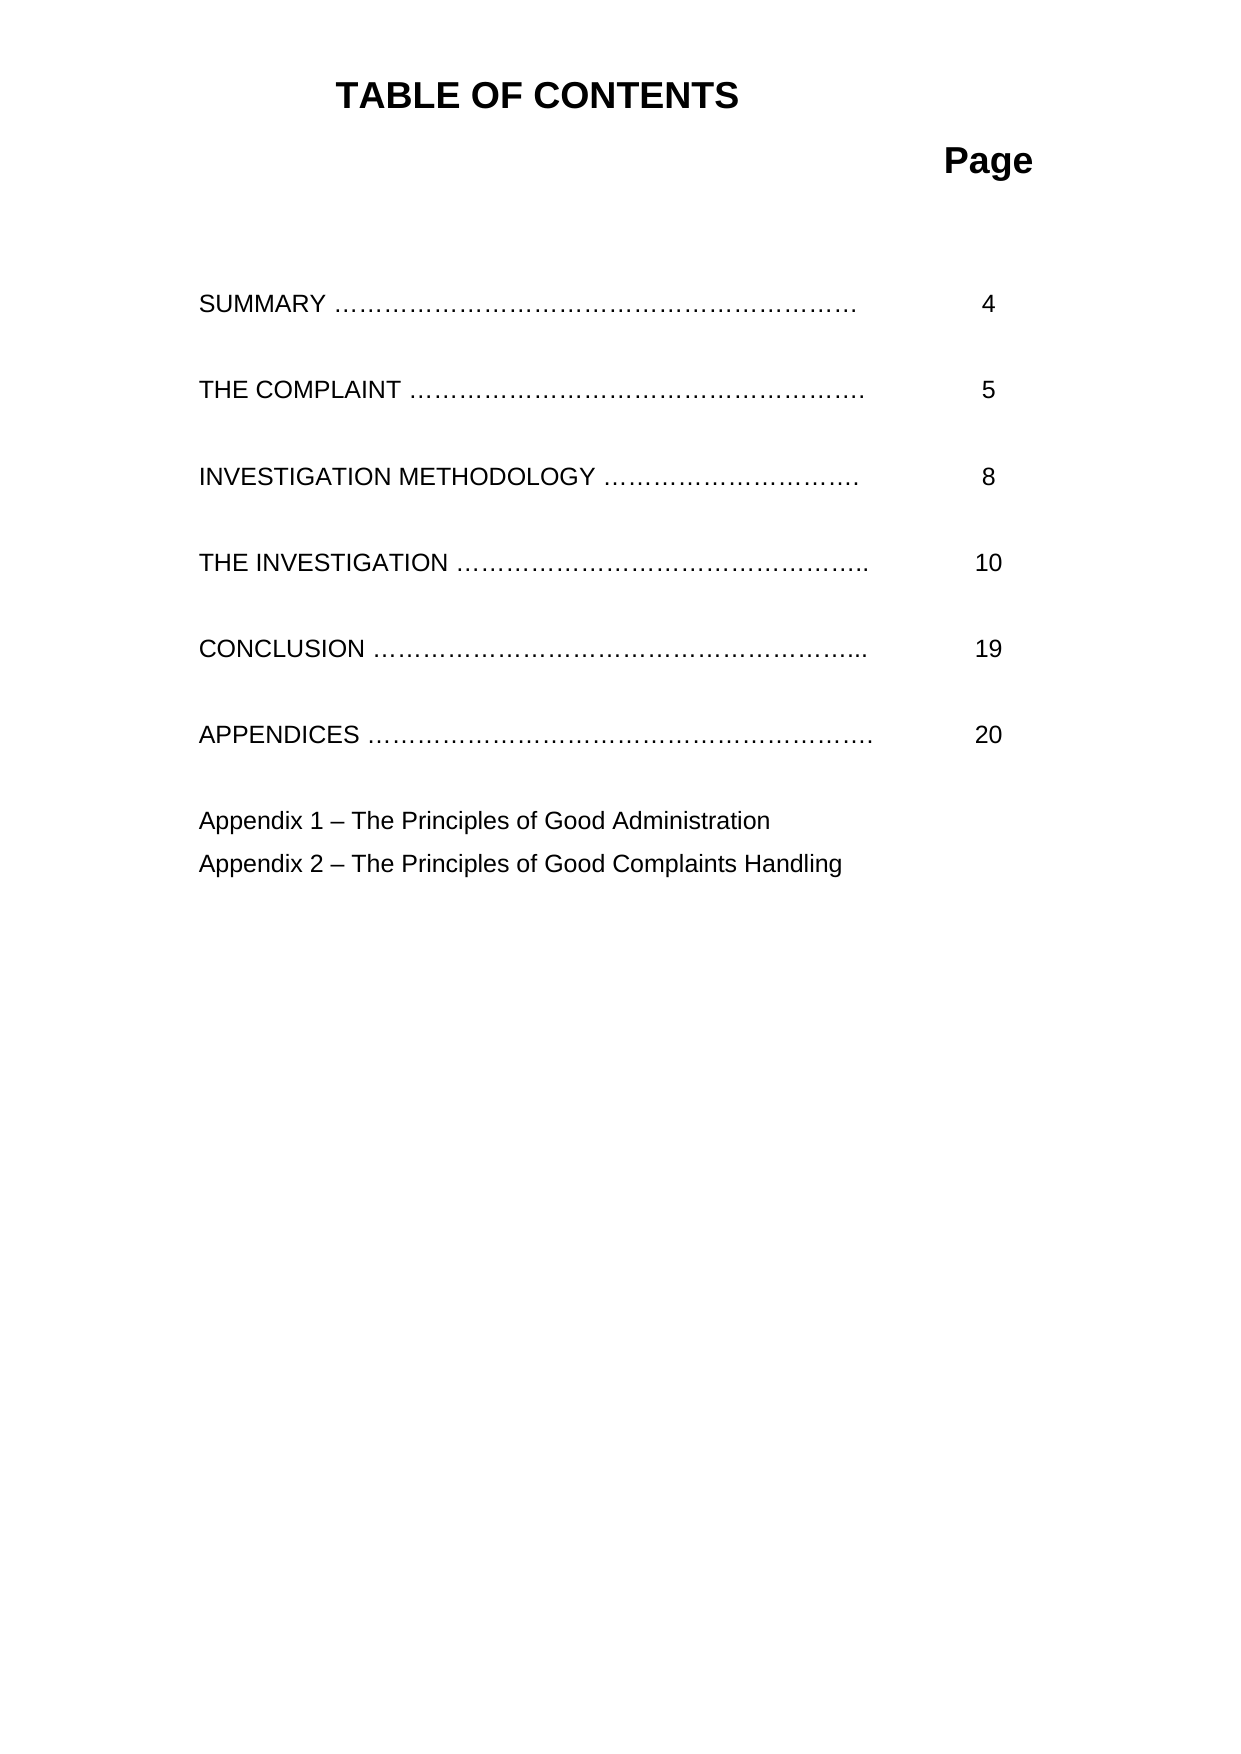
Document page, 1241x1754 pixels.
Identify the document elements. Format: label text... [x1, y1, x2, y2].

table_cell [888, 591, 1089, 633]
table_cell [888, 419, 1089, 461]
table_cell [888, 763, 1089, 892]
table_cell 19 [888, 634, 1089, 677]
table_cell [888, 677, 1089, 719]
table_cell [888, 333, 1089, 375]
table_cell [187, 419, 888, 461]
table_cell 4 [888, 203, 1089, 332]
table_cell 10 [888, 548, 1089, 591]
table_header Page [888, 74, 1089, 203]
table_header TABLE OF CONTENTS [187, 74, 888, 203]
table_cell [888, 505, 1089, 547]
table_cell CONCLUSION …………………………………………………... [187, 634, 888, 677]
table_cell [187, 591, 888, 633]
table_cell [187, 677, 888, 719]
table_cell THE COMPLAINT ………………………………………………. [187, 375, 888, 418]
table_cell [187, 505, 888, 547]
table_cell 8 [888, 461, 1089, 504]
table_cell SUMMARY ……………………………………………………… [187, 203, 888, 332]
table_cell Appendix 1 – The Principles of Good Administration Appendix 2 – The Principles of Good Complaints Handling [187, 763, 888, 892]
table_cell 20 [888, 720, 1089, 763]
table_cell APPENDICES ……………………………………………………. [187, 720, 888, 763]
table_cell THE INVESTIGATION ………………………………………….. [187, 548, 888, 591]
table_cell INVESTIGATION METHODOLOGY …………………………. [187, 461, 888, 504]
table_cell [187, 333, 888, 375]
table_cell 5 [888, 375, 1089, 418]
